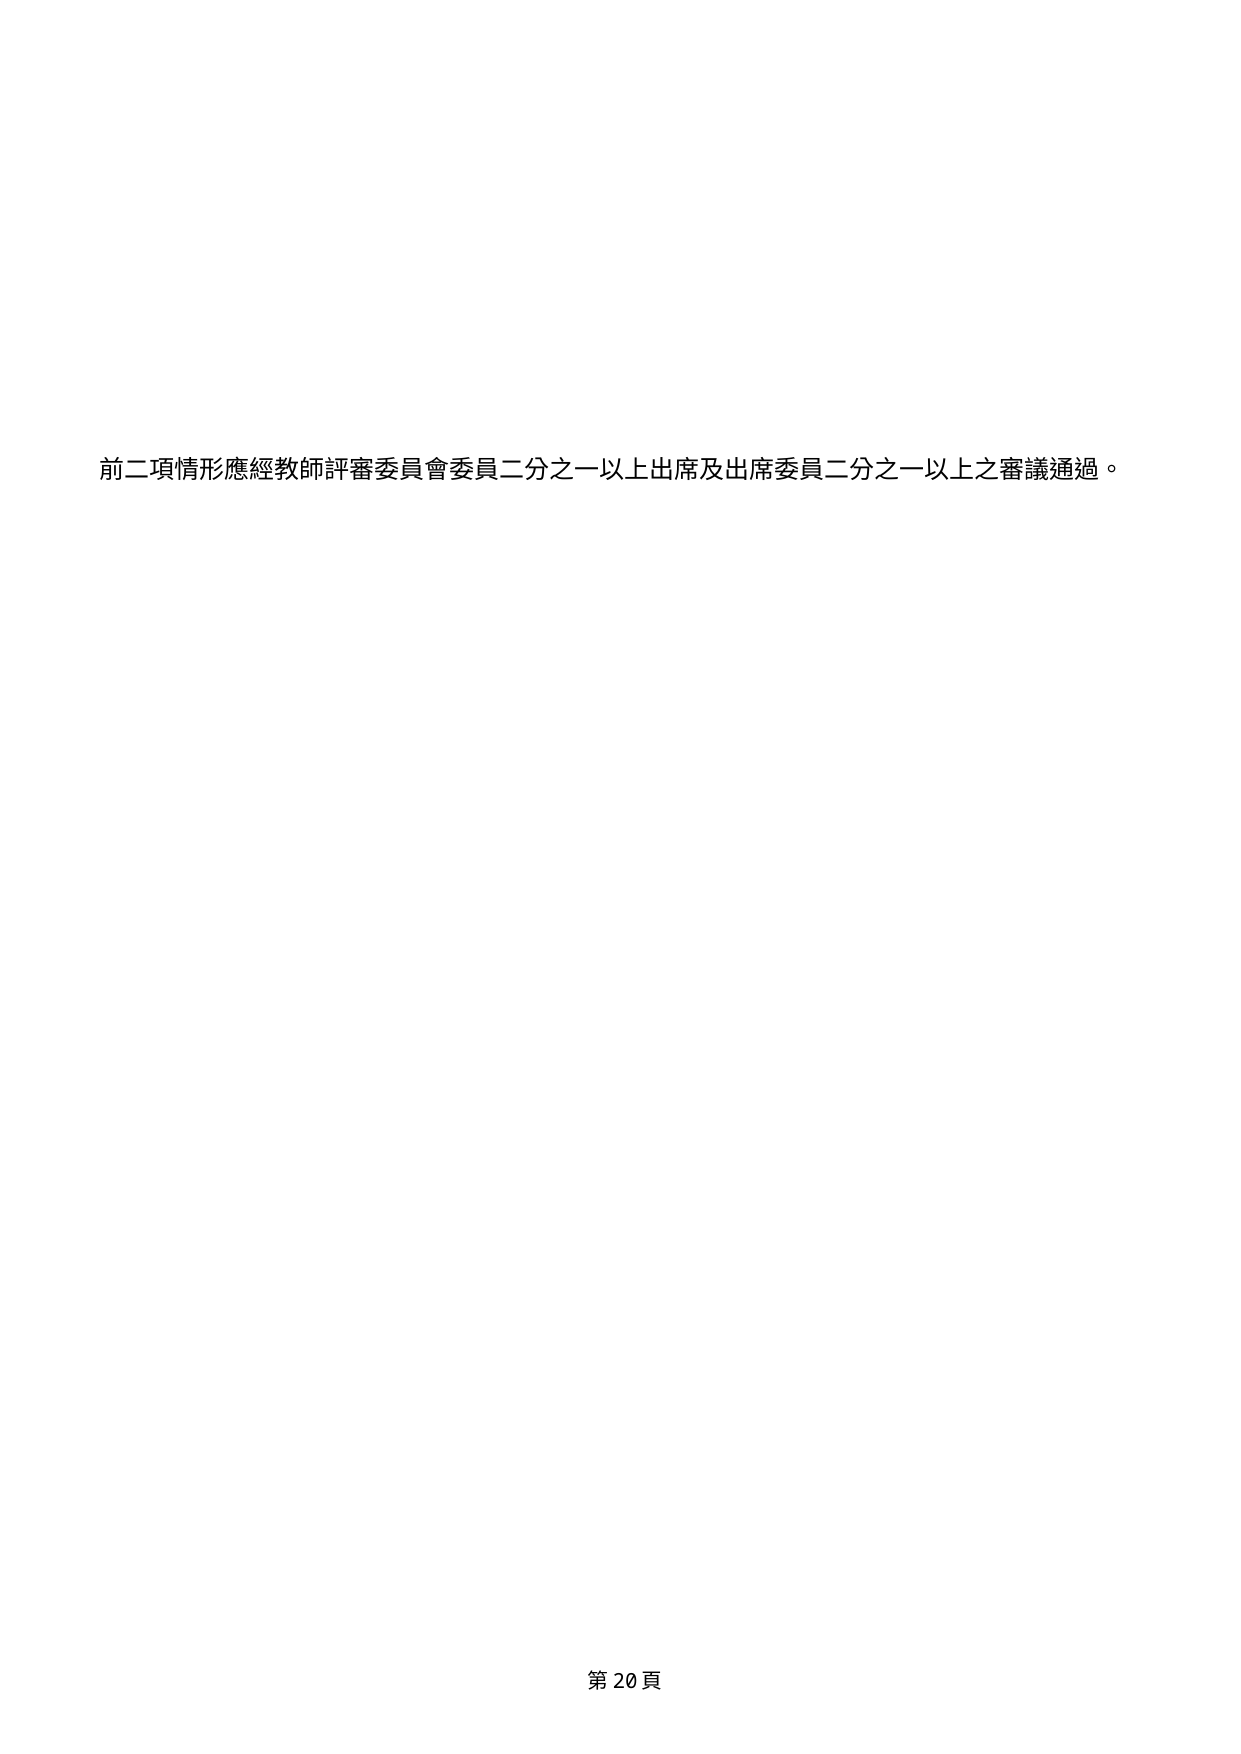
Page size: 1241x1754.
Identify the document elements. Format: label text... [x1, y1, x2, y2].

text 前二項情形應經教師評審委員會委員二分之一以上出席及出席委員二分之一以上之審議通過。 [99, 426, 1165, 488]
